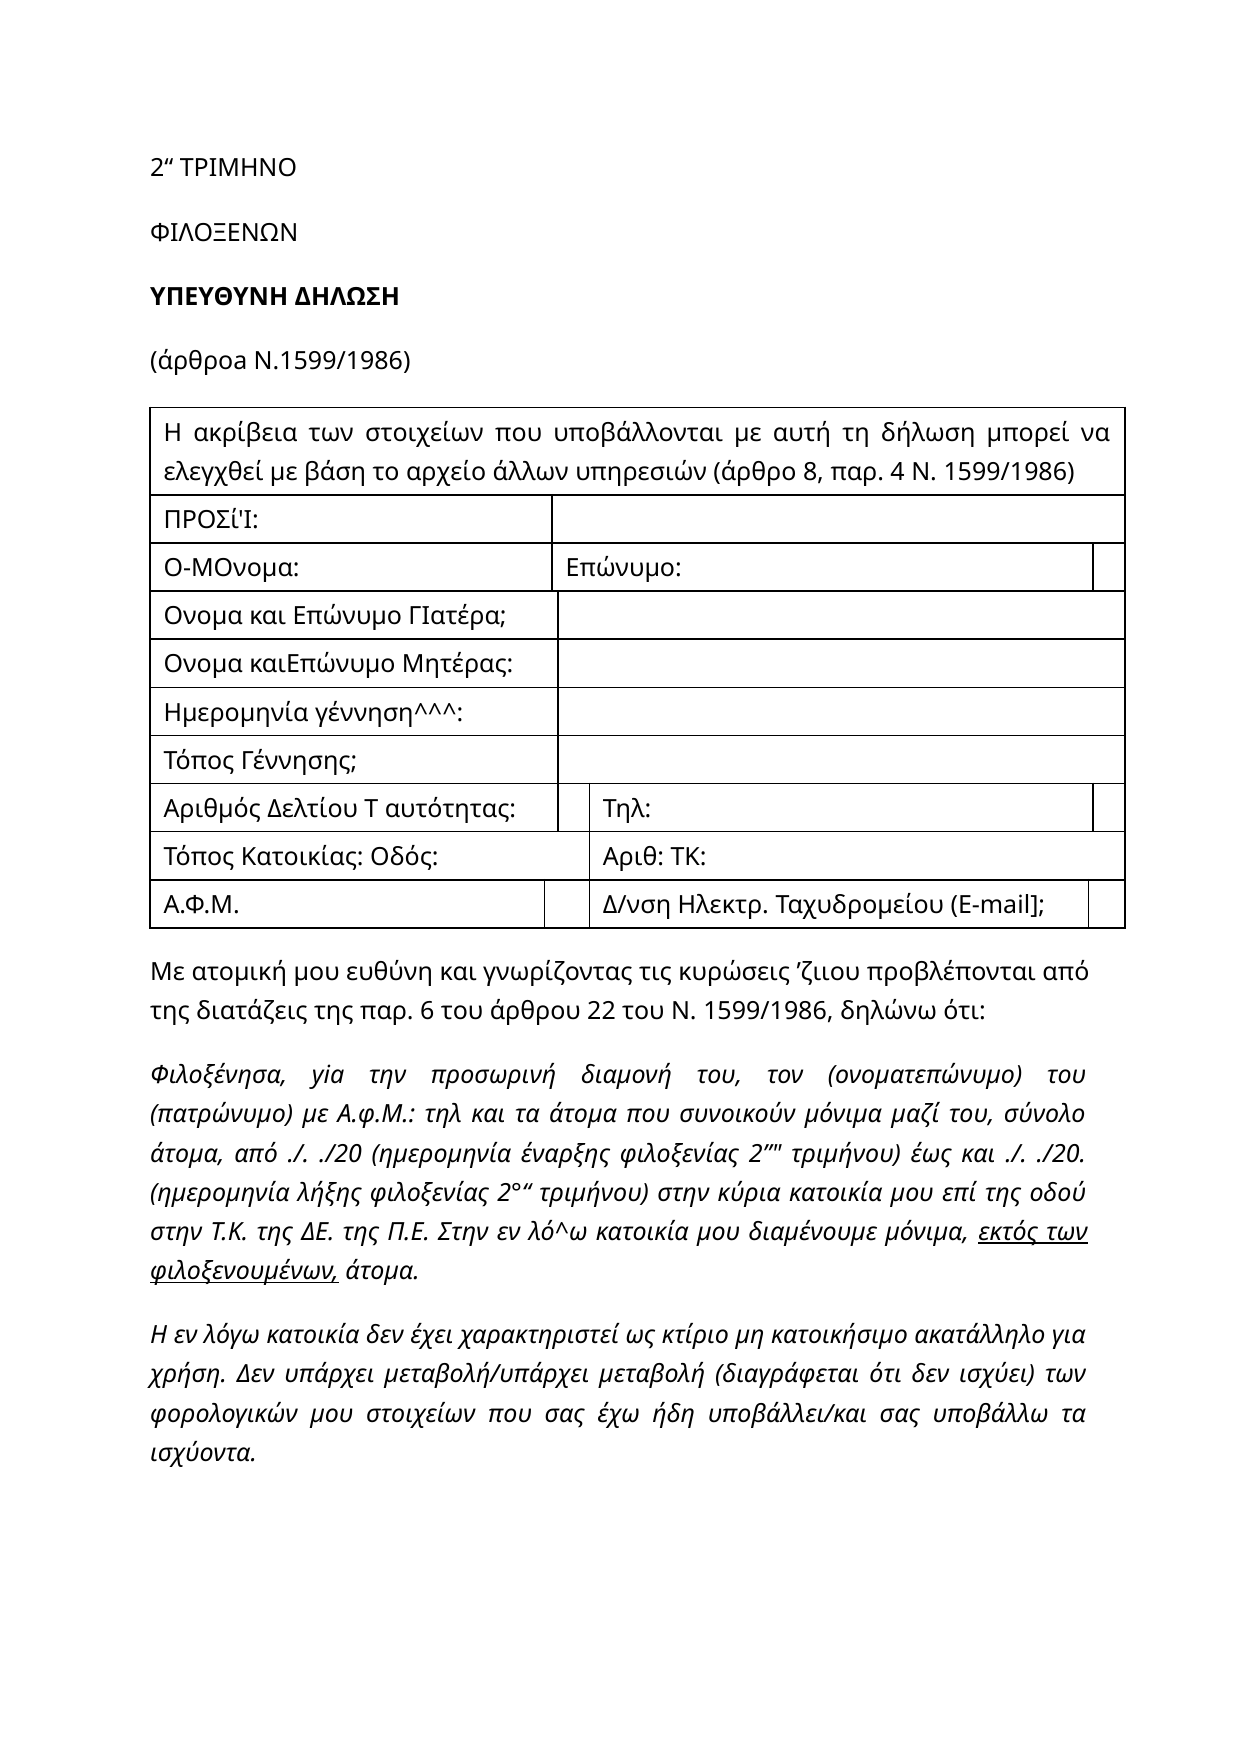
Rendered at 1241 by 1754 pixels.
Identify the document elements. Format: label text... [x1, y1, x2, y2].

table_cell Ο-ΜΟνομα: [151, 544, 551, 590]
table_cell Επώνυμο: [553, 544, 1092, 590]
table_cell [559, 592, 1124, 638]
text 2“ ΤΡΙΜΗΝΟ [150, 150, 1090, 184]
table_cell [1089, 881, 1124, 927]
table_cell [559, 784, 589, 831]
text Η εν λόγω κατοικία δεν έχει χαρακτηριστεί ως κτίριο μη κατοικήσιμο ακατάλληλο για χρήση. Δεν υπάρχει μεταβολή/υπάρχει μεταβολή (διαγράφεται ότι δεν ισχύει) των φορολογικών μου στοιχείων που σας έχω ήδη υποβάλλει/και σας υποβάλλω τα ισχύοντα. [150, 1317, 1090, 1468]
text (άρθροa Ν.1599/1986) [150, 342, 1090, 377]
table_cell Δ/νση Ηλεκτρ. Ταχυδρομείου (E-mail]; [590, 881, 1088, 927]
table_cell [559, 736, 1124, 783]
table_cell Τόπος Γέννησης; [151, 736, 557, 783]
text Με ατομική μου ευθύνη και γνωρίζοντας τις κυρώσεις ’ζιιου προβλέπονται από της διατάζεις της παρ. 6 του άρθρου 22 του Ν. 1599/1986, δηλώνω ότι: [150, 954, 1090, 1027]
table_cell Αριθμός Δελτίου Τ αυτότητας: [151, 784, 557, 831]
table_cell Α.Φ.Μ. [151, 881, 544, 927]
text Φιλοξένησα, yia την προσωρινή διαμονή του, τον (ονοματεπώνυμο) του (πατρώνυμο) με Α.φ.Μ.: τηλ και τα άτομα που συνοικούν μόνιμα μαζί του, σύνολο άτομα, από ./. ./20 (ημερομηνία έναρξης φιλοξενίας 2”" τριμήνου) έως και ./. ./20. (ημερομηνία λήξης φιλοξενίας 2°“ τριμήνου) στην κύρια κατοικία μου επί της οδού στην T.K. της ΔΕ. της Π.Ε. Στην εν λό^ω κατοικία μου διαμένουμε μόνιμα, εκτός των φιλοξενουμένων, άτομα. [150, 1057, 1090, 1287]
table_cell [559, 640, 1124, 686]
table_cell [553, 496, 1124, 542]
table_header Η ακρίβεια των στοιχείων που υποβάλλονται με αυτή τη δήλωση μπορεί να ελεγχθεί με βάση το αρχείο άλλων υπηρεσιών (άρθρο 8, παρ. 4 Ν. 1599/1986) [151, 408, 1124, 494]
table_cell [559, 688, 1124, 734]
table_cell [545, 881, 589, 927]
table_cell [1094, 784, 1124, 831]
table_cell Αριθ: ΤΚ: [590, 832, 1124, 879]
table_cell Ονομα καιΕπώνυμο Μητέρας: [151, 640, 557, 686]
table_cell Τηλ: [590, 784, 1092, 831]
table_cell [1094, 544, 1124, 590]
text ΥΠΕΥΘΥΝΗ ΔΗΛΩΣΗ [150, 278, 1090, 312]
table_cell Τόπος Κατοικίας: Οδός: [151, 832, 589, 879]
table_cell Ονομα και Επώνυμο ΓΙατέρα; [151, 592, 557, 638]
text ΦΙΛΟΞΕΝΩΝ [150, 214, 1090, 248]
table_cell ΠΡΟΣί'Ι: [151, 496, 551, 542]
table_cell Ημερομηνία γέννηση^^^: [151, 688, 557, 734]
